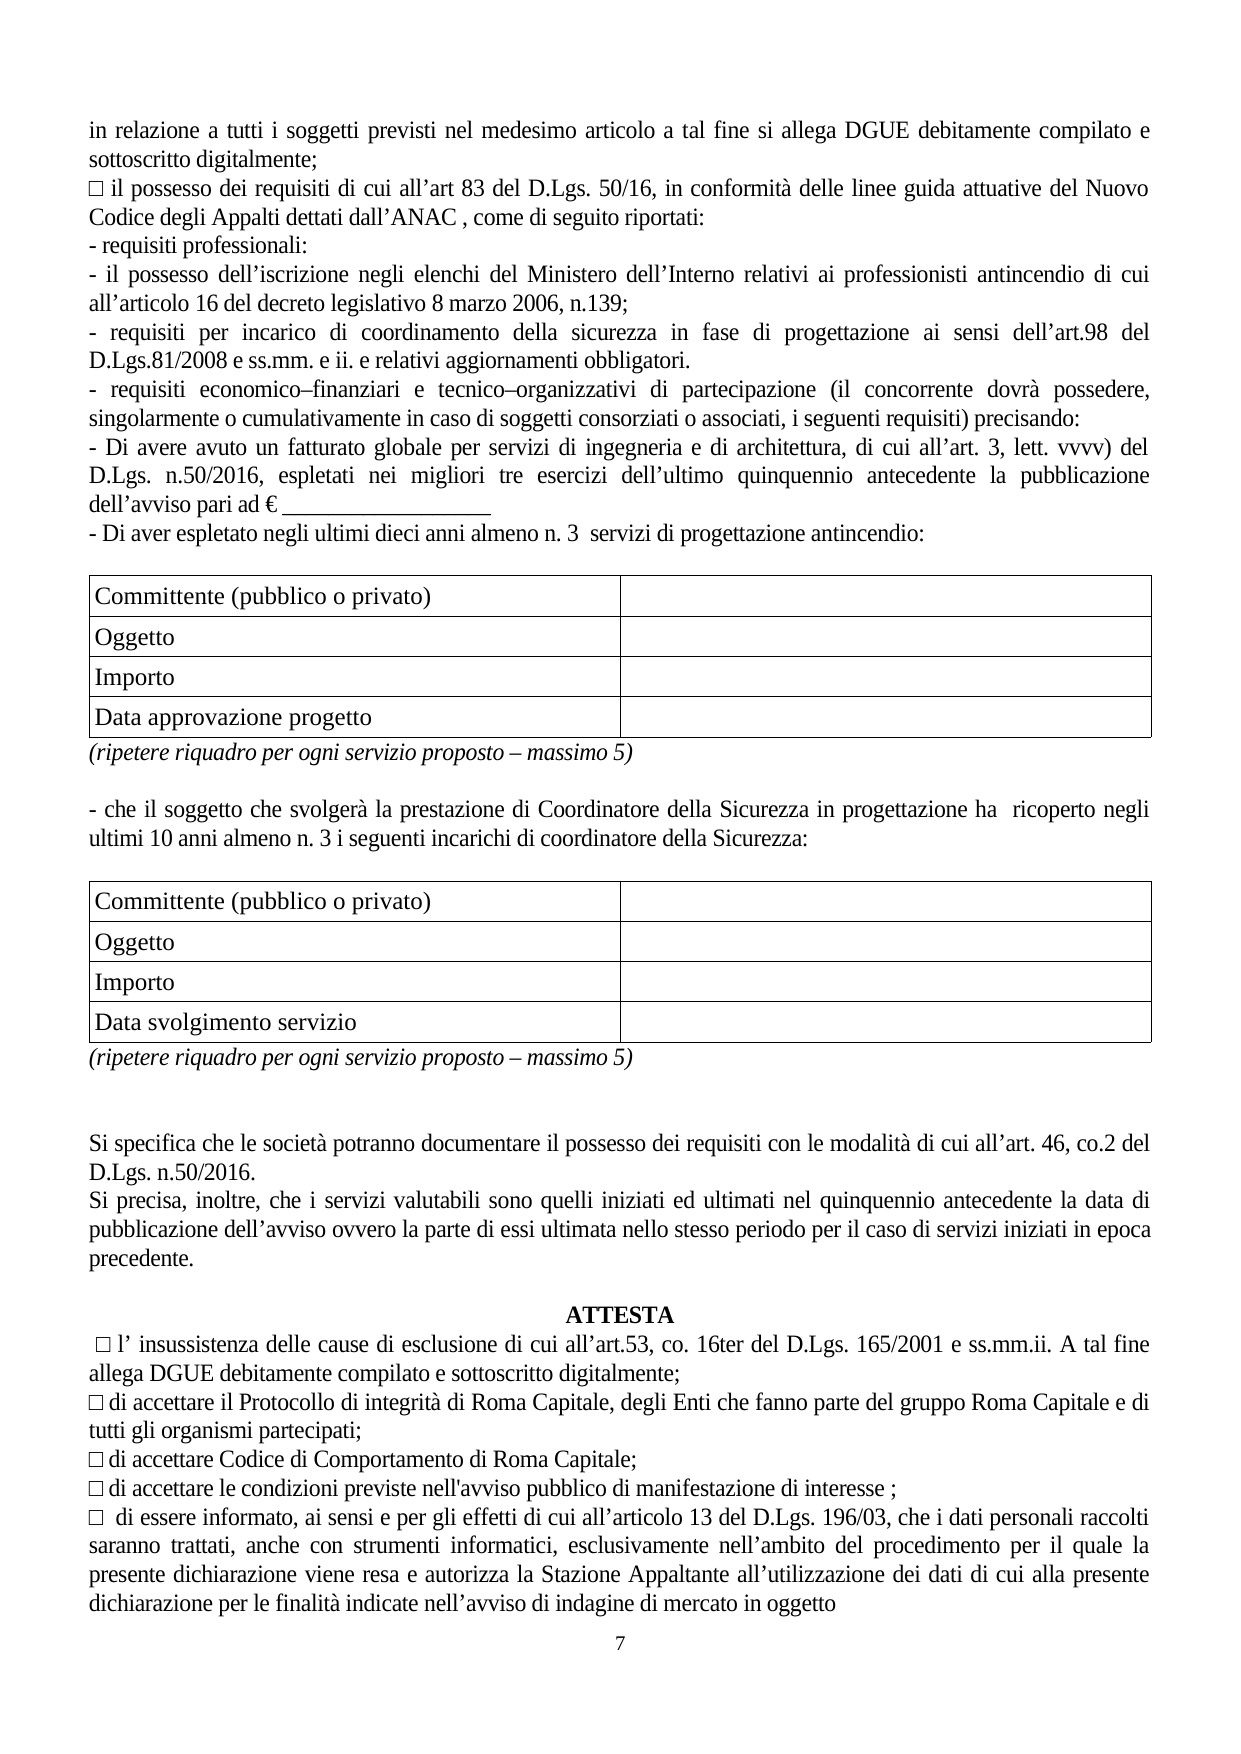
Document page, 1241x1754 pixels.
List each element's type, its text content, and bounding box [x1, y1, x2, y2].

text Si precisa, inoltre, che i servizi valutabili sono quelli iniziati ed ultimati nel quinquennio antecedente la data di pubblicazione dell’avviso ovvero la parte di essi ultimata nello stesso periodo per il caso di servizi iniziati in epoca precedente. [89, 1186, 1151, 1272]
text □ di accettare le condizioni previste nell'avviso pubblico di manifestazione di interesse ; [89, 1473, 1151, 1502]
text - requisiti professionali: [89, 230, 1151, 259]
table_cell [621, 962, 1151, 1001]
table_cell [621, 922, 1151, 961]
table_header [621, 576, 1151, 616]
table_cell [621, 1002, 1151, 1042]
text □ di essere informato, ai sensi e per gli effetti di cui all’articolo 13 del D.Lgs. 196/03, che i dati personali raccolti saranno trattati, anche con strumenti informatici, esclusivamente nell’ambito del procedimento per il quale la presente dichiarazione viene resa e autorizza la Stazione Appaltante all’utilizzazione dei dati di cui alla presente dichiarazione per le finalità indicate nell’avviso di indagine di mercato in oggetto [89, 1502, 1151, 1617]
table_header Committente (pubblico o privato) [90, 576, 620, 616]
table_cell Oggetto [90, 922, 620, 961]
table_header [621, 882, 1151, 921]
table_cell Importo [90, 657, 620, 696]
table_cell [621, 617, 1151, 656]
text □ di accettare Codice di Comportamento di Roma Capitale; [89, 1444, 1151, 1473]
text - requisiti economico–finanziari e tecnico–organizzativi di partecipazione (il concorrente dovrà possedere, singolarmente o cumulativamente in caso di soggetti consorziati o associati, i seguenti requisiti) precisando: [89, 374, 1151, 432]
text - Di avere avuto un fatturato globale per servizi di ingegneria e di architettura, di cui all’art. 3, lett. vvvv) del D.Lgs. n.50/2016, espletati nei migliori tre esercizi dell’ultimo quinquennio antecedente la pubblicazione dell’avviso pari ad € __________________ [89, 432, 1151, 518]
text ATTESTA [89, 1301, 1151, 1329]
text (ripetere riquadro per ogni servizio proposto – massimo 5) [89, 738, 1151, 766]
table_cell Data svolgimento servizio [90, 1002, 620, 1042]
text □ l’ insussistenza delle cause di esclusione di cui all’art.53, co. 16ter del D.Lgs. 165/2001 e ss.mm.ii. A tal fine allega DGUE debitamente compilato e sottoscritto digitalmente; [89, 1329, 1151, 1387]
text - requisiti per incarico di coordinamento della sicurezza in fase di progettazione ai sensi dell’art.98 del D.Lgs.81/2008 e ss.mm. e ii. e relativi aggiornamenti obbligatori. [89, 317, 1151, 374]
text (ripetere riquadro per ogni servizio proposto – massimo 5) [89, 1043, 1151, 1071]
text - Di aver espletato negli ultimi dieci anni almeno n. 3 servizi di progettazione antincendio: [89, 518, 1151, 547]
table_cell Data approvazione progetto [90, 697, 620, 737]
table_header Committente (pubblico o privato) [90, 882, 620, 921]
text - che il soggetto che svolgerà la prestazione di Coordinatore della Sicurezza in progettazione ha ricoperto negli ultimi 10 anni almeno n. 3 i seguenti incarichi di coordinatore della Sicurezza: [89, 794, 1151, 852]
table_cell Oggetto [90, 617, 620, 656]
table_cell [621, 657, 1151, 696]
text Si specifica che le società potranno documentare il possesso dei requisiti con le modalità di cui all’art. 46, co.2 del D.Lgs. n.50/2016. [89, 1128, 1151, 1186]
text □ di accettare il Protocollo di integrità di Roma Capitale, degli Enti che fanno parte del gruppo Roma Capitale e di tutti gli organismi partecipati; [89, 1387, 1151, 1444]
text □ il possesso dei requisiti di cui all’art 83 del D.Lgs. 50/16, in conformità delle linee guida attuative del Nuovo Codice degli Appalti dettati dall’ANAC , come di seguito riportati: [89, 173, 1151, 230]
text - il possesso dell’iscrizione negli elenchi del Ministero dell’Interno relativi ai professionisti antincendio di cui all’articolo 16 del decreto legislativo 8 marzo 2006, n.139; [89, 259, 1151, 317]
text in relazione a tutti i soggetti previsti nel medesimo articolo a tal fine si allega DGUE debitamente compilato e sottoscritto digitalmente; [89, 115, 1151, 173]
table_cell [621, 697, 1151, 737]
table_cell Importo [90, 962, 620, 1001]
